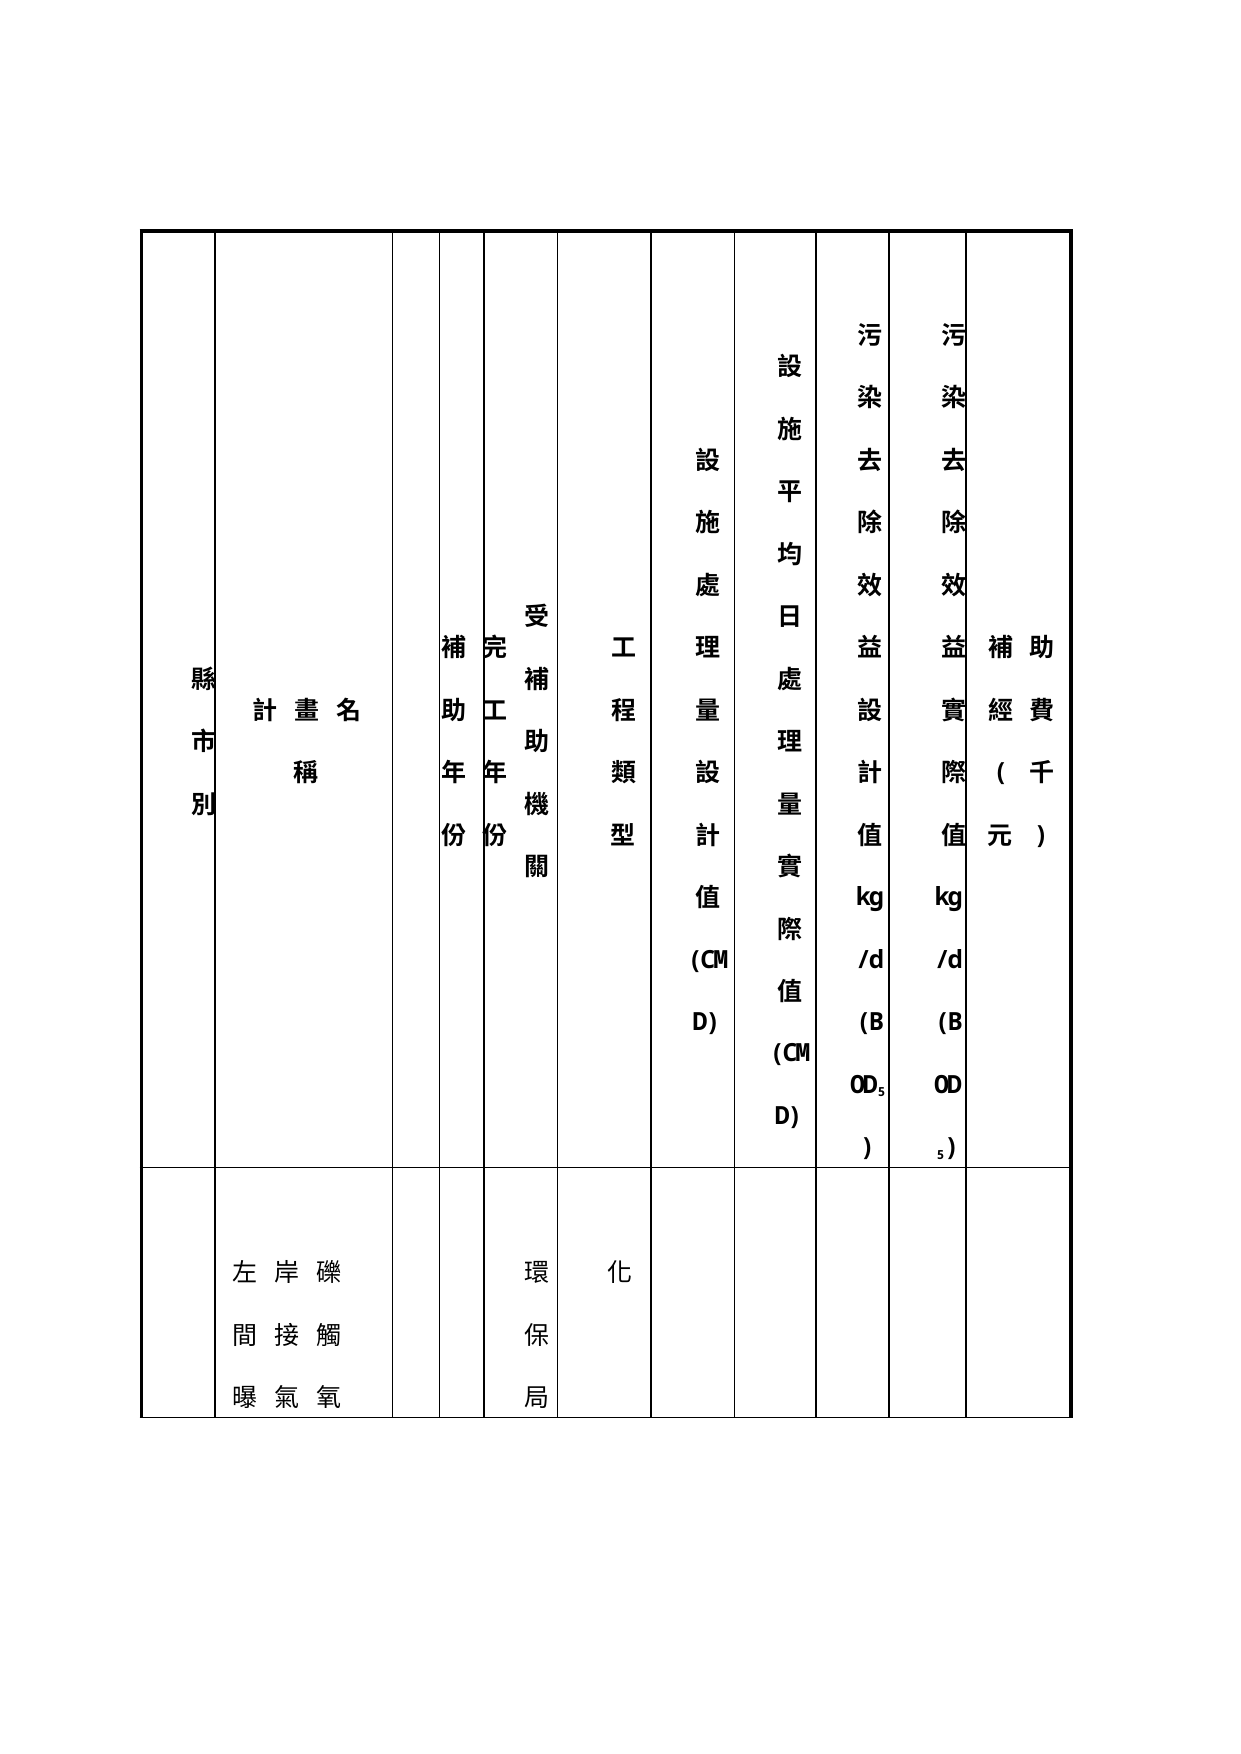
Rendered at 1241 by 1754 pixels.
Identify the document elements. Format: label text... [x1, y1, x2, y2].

table_cell 99 [440, 1168, 483, 1417]
table_cell [143, 1168, 214, 1417]
table_header 完工年份 [440, 233, 483, 1167]
table_header 設施處理量設計值(CMD) [652, 233, 734, 1167]
table_cell [890, 1168, 965, 1417]
table_header 工程類型 [558, 233, 650, 1167]
table_cell 新北市環保局 [485, 1168, 557, 1417]
table_header 縣市別 [143, 233, 214, 1167]
table_cell 97 [393, 1168, 439, 1417]
table_header 污染去除效益設計值kg/d (BOD5) [817, 233, 888, 1167]
table_header 設施平均日處理量實際值(CMD) [735, 233, 815, 1167]
table_cell [735, 1168, 815, 1417]
table_header 補助年份 [393, 233, 439, 1167]
table_cell [817, 1168, 888, 1417]
table_cell [652, 1168, 734, 1417]
table_cell 左岸礫間接觸曝氣氧 [216, 1168, 392, 1417]
table_header 補助經費(千元) [967, 233, 1069, 1167]
table_cell [967, 1168, 1069, 1417]
table_header 計畫名稱 [216, 233, 392, 1167]
table_cell 化 [558, 1168, 650, 1417]
table_header 受補助機關 [485, 233, 557, 1167]
table_header 污染去除效益實際值kg/d (BOD5) [890, 233, 965, 1167]
